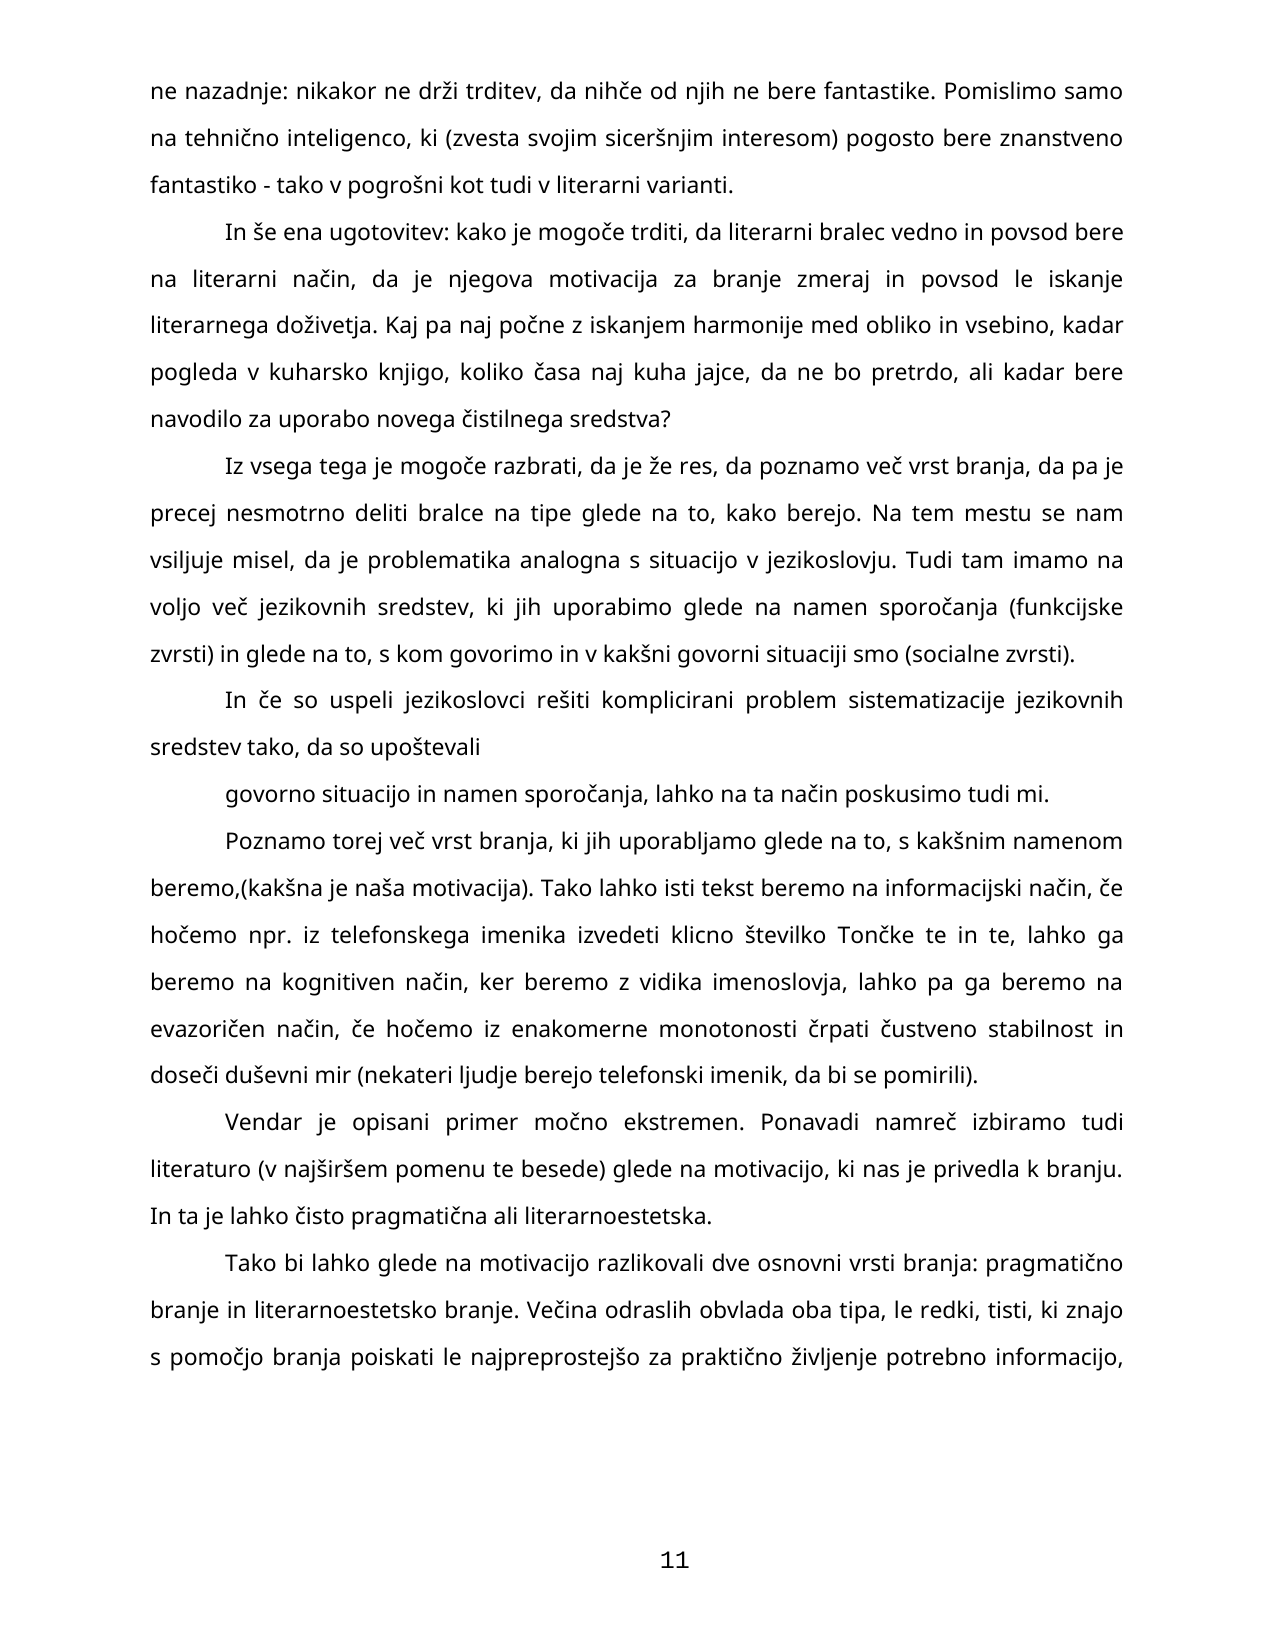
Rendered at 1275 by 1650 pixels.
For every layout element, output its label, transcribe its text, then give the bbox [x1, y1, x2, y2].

text In če so uspeli jezikoslovci rešiti komplicirani problem sistematizacije jezikovnih sredstev tako, da so upoštevali [150, 684, 1125, 762]
text ne nazadnje: nikakor ne drži trditev, da nihče od njih ne bere fantastike. Pomislimo samo na tehnično inteligenco, ki (zvesta svojim siceršnjim interesom) pogosto bere znanstveno fantastiko - tako v pogrošni kot tudi v literarni varianti. [150, 75, 1125, 200]
text Tako bi lahko glede na motivacijo razlikovali dve osnovni vrsti branja: pragmatično branje in literarnoestetsko branje. Večina odraslih obvlada oba tipa, le redki, tisti, ki znajo s pomočjo branja poiskati le najpreprostejšo za praktično življenje potrebno informacijo, [150, 1247, 1125, 1372]
text In še ena ugotovitev: kako je mogoče trditi, da literarni bralec vedno in povsod bere na literarni način, da je njegova motivacija za branje zmeraj in povsod le iskanje literarnega doživetja. Kaj pa naj počne z iskanjem harmonije med obliko in vsebino, kadar pogleda v kuharsko knjigo, koliko časa naj kuha jajce, da ne bo pretrdo, ali kadar bere navodilo za uporabo novega čistilnega sredstva? [150, 216, 1125, 434]
text govorno situacijo in namen sporočanja, lahko na ta način poskusimo tudi mi. [150, 778, 1125, 809]
text Iz vsega tega je mogoče razbrati, da je že res, da poznamo več vrst branja, da pa je precej nesmotrno deliti bralce na tipe glede na to, kako berejo. Na tem mestu se nam vsiljuje misel, da je problematika analogna s situacijo v jezikoslovju. Tudi tam imamo na voljo več jezikovnih sredstev, ki jih uporabimo glede na namen sporočanja (funkcijske zvrsti) in glede na to, s kom govorimo in v kakšni govorni situaciji smo (socialne zvrsti). [150, 450, 1125, 669]
text Poznamo torej več vrst branja, ki jih uporabljamo glede na to, s kakšnim namenom beremo,(kakšna je naša motivacija). Tako lahko isti tekst beremo na informacijski način, če hočemo npr. iz telefonskega imenika izvedeti klicno številko Tončke te in te, lahko ga beremo na kognitiven način, ker beremo z vidika imenoslovja, lahko pa ga beremo na evazoričen način, če hočemo iz enakomerne monotonosti črpati čustveno stabilnost in doseči duševni mir (nekateri ljudje berejo telefonski imenik, da bi se pomirili). [150, 825, 1125, 1091]
text Vendar je opisani primer močno ekstremen. Ponavadi namreč izbiramo tudi literaturo (v najširšem pomenu te besede) glede na motivacijo, ki nas je privedla k branju. In ta je lahko čisto pragmatična ali literarnoestetska. [150, 1106, 1125, 1231]
